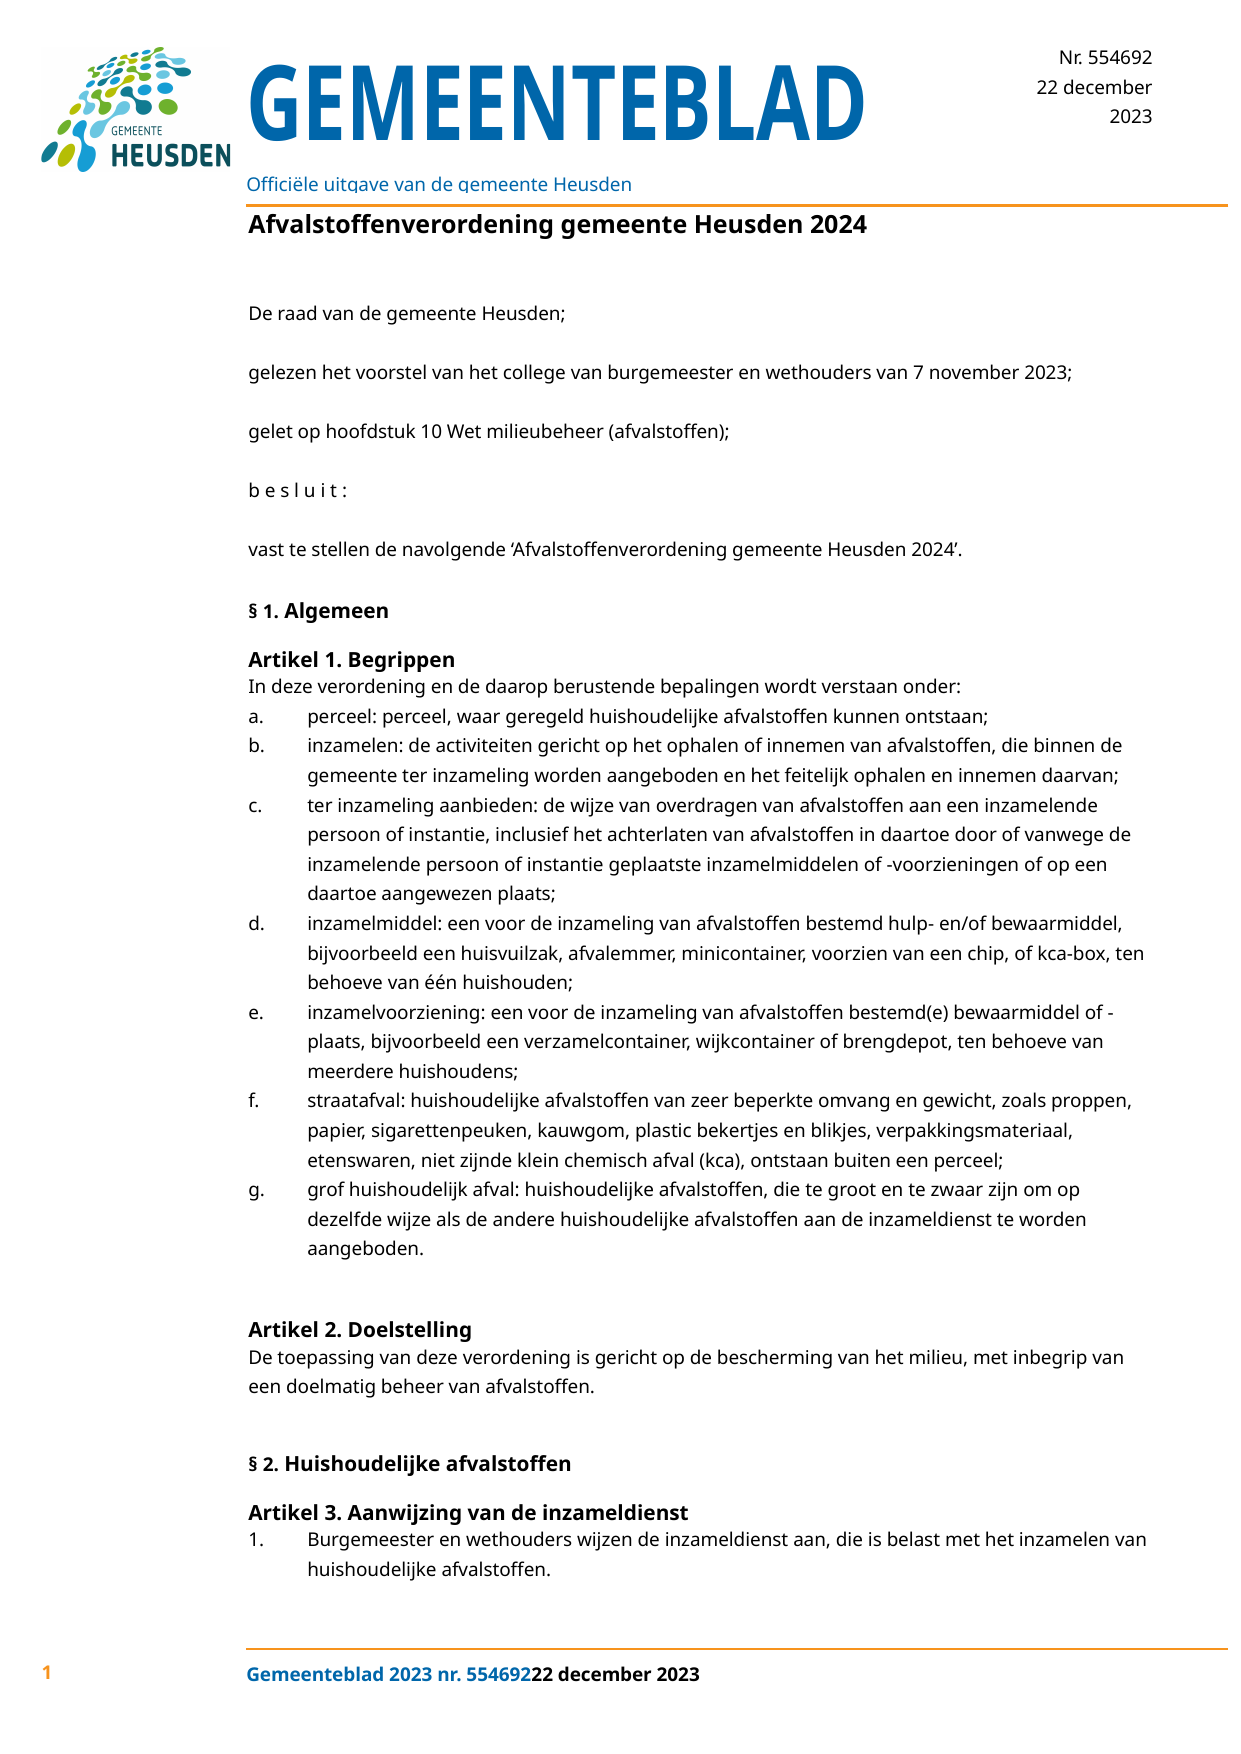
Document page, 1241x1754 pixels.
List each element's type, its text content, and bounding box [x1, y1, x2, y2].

list straatafval: huishoudelijke afvalstoffen van zeer beperkte omvang en gewicht, zoals proppen, papier, sigarettenpeuken, kauwgom, plastic bekertjes en blikjes, verpakkingsmateriaal, etenswaren, niet zijnde klein chemisch afval (kca), ontstaan buiten een perceel; [248, 1088, 1152, 1172]
list ter inzameling aanbieden: de wijze van overdragen van afvalstoffen aan een inzamelende persoon of instantie, inclusief het achterlaten van afvalstoffen in daartoe door of vanwege de inzamelende persoon of instantie geplaatste inzamelmiddelen of -voorzieningen of op een daartoe aangewezen plaats; [248, 792, 1152, 906]
list inzamelen: de activiteiten gericht op het ophalen of innemen van afvalstoffen, die binnen de gemeente ter inzameling worden aangeboden en het feitelijk ophalen en innemen daarvan; [248, 733, 1152, 788]
text gelezen het voorstel van het college van burgemeester en wethouders van 7 november 2023; [248, 359, 1152, 385]
text b e s l u i t : [248, 477, 1152, 503]
text De toepassing van deze verordening is gericht op de bescherming van het milieu, met inbegrip van een doelmatig beheer van afvalstoffen. [248, 1344, 1152, 1399]
list inzamelvoorziening: een voor de inzameling van afvalstoffen bestemd(e) bewaarmiddel of - plaats, bijvoorbeeld een verzamelcontainer, wijkcontainer of brengdepot, ten behoeve van meerdere huishoudens; [248, 999, 1152, 1084]
text vast te stellen de navolgende ‘Afvalstoffenverordening gemeente Heusden 2024’. [248, 537, 1152, 562]
text Artikel 1. Begrippen [248, 645, 1152, 673]
text Afvalstoffenverordening gemeente Heusden 2024 [248, 207, 1152, 241]
text gelet op hoofdstuk 10 Wet milieubeheer (afvalstoffen); [248, 418, 1152, 444]
text § 2. Huishoudelijke afvalstoffen [248, 1449, 1152, 1477]
list Burgemeester en wethouders wijzen de inzameldienst aan, die is belast met het inzamelen van huishoudelijke afvalstoffen. [248, 1526, 1152, 1582]
picture [41, 47, 231, 172]
text § 1. Algemeen [248, 596, 1152, 624]
list perceel: perceel, waar geregeld huishoudelijke afvalstoffen kunnen ontstaan; [248, 703, 1152, 729]
list grof huishoudelijk afval: huishoudelijke afvalstoffen, die te groot en te zwaar zijn om op dezelfde wijze als de andere huishoudelijke afvalstoffen aan de inzameldienst te worden aangeboden. [248, 1176, 1152, 1261]
text De raad van de gemeente Heusden; [248, 300, 1152, 326]
list inzamelmiddel: een voor de inzameling van afvalstoffen bestemd hulp- en/of bewaarmiddel, bijvoorbeeld een huisvuilzak, afvalemmer, minicontainer, voorzien van een chip, of kca-box, ten behoeve van één huishouden; [248, 910, 1152, 995]
text Artikel 3. Aanwijzing van de inzameldienst [248, 1498, 1152, 1526]
text Artikel 2. Doelstelling [248, 1316, 1152, 1344]
text In deze verordening en de daarop berustende bepalingen wordt verstaan onder: [248, 673, 1152, 699]
